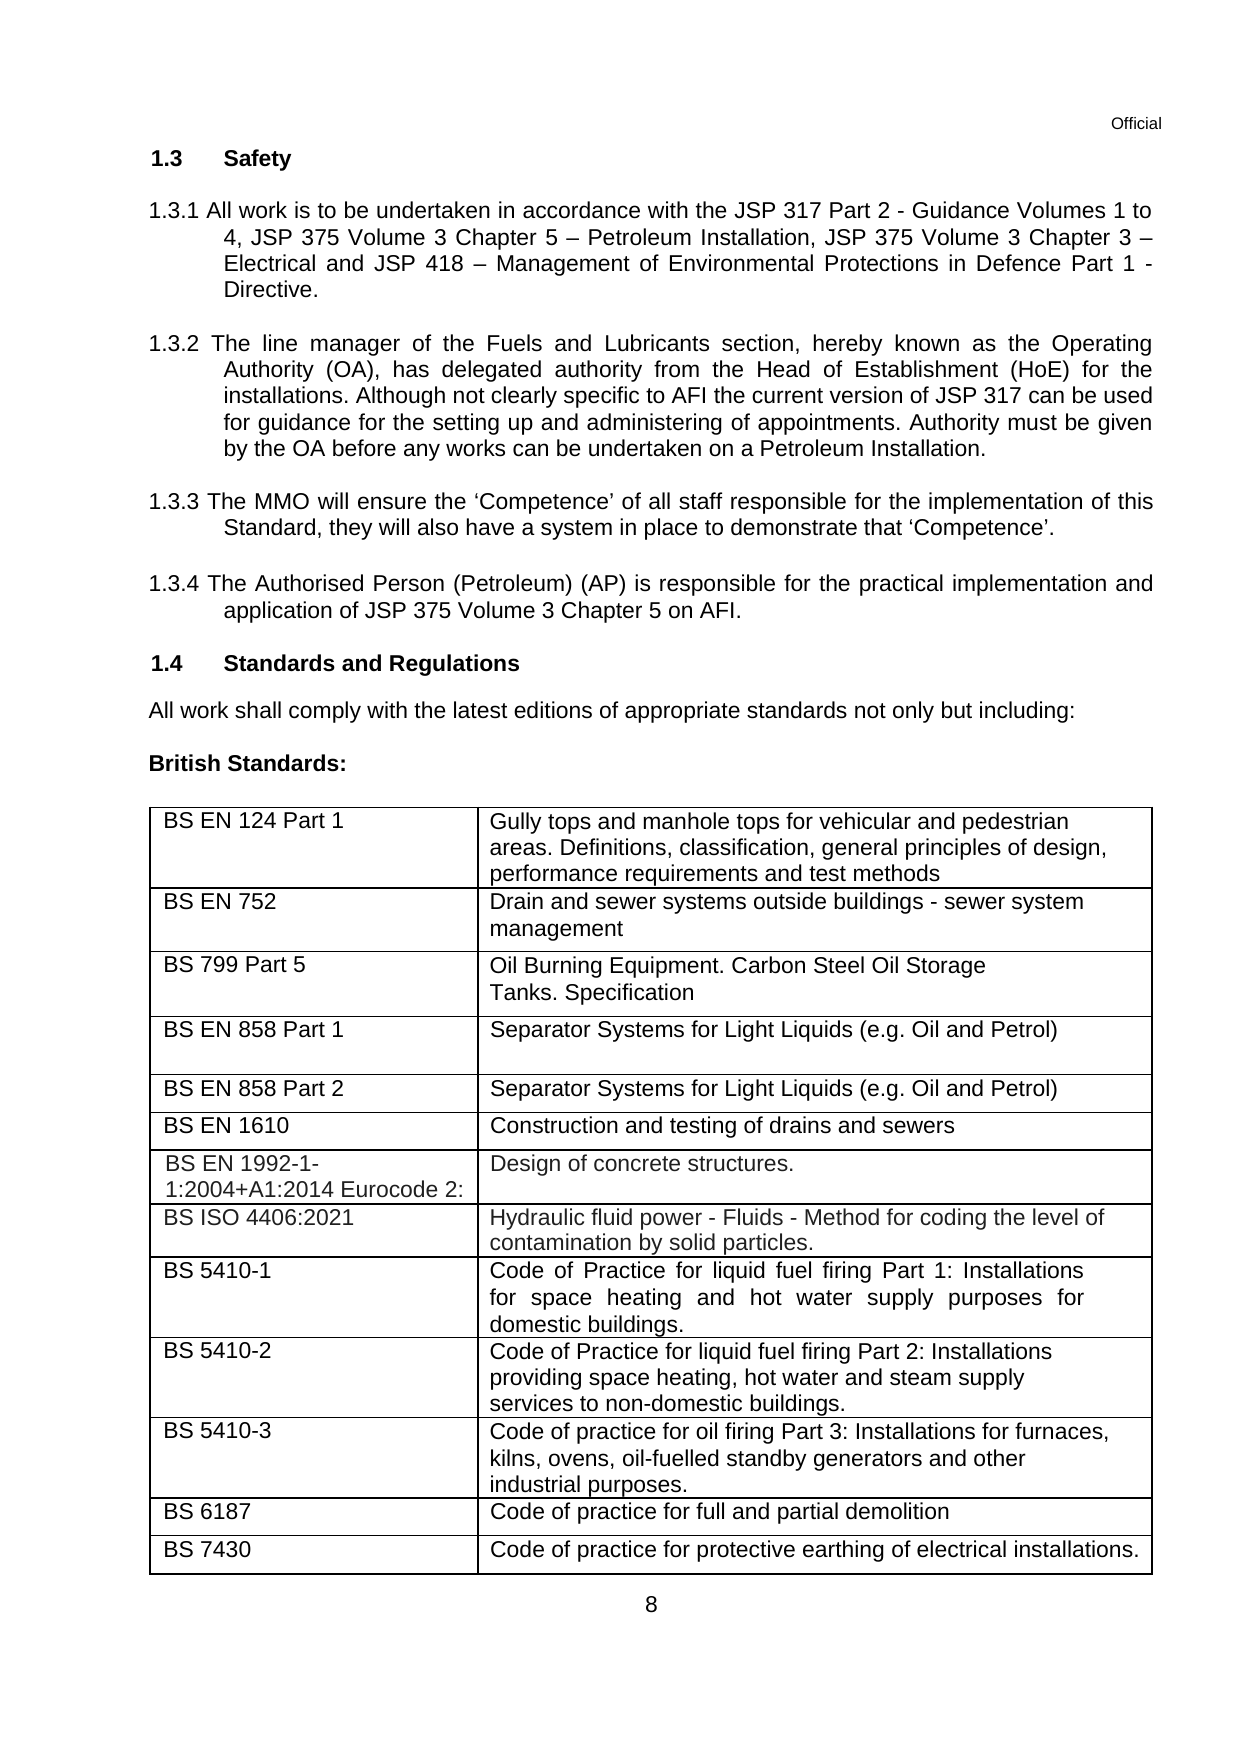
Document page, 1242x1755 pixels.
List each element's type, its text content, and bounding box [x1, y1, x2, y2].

table_cell Code of practice for oil firing Part 3: Installations for furnaces, kilns, ovens, oil-fuelled standby generators and other industrial purposes. [479, 1418, 1151, 1497]
table_cell Hydraulic fluid power - Fluids - Method for coding the level of contamination by solid particles. [479, 1205, 1151, 1256]
table_cell BS 5410-2 [151, 1338, 477, 1417]
table_cell BS 5410-1 [151, 1258, 477, 1337]
table_cell Code of Practice for liquid fuel firing Part 2: Installations providing space heating, hot water and steam supply services to non-domestic buildings. [479, 1338, 1151, 1417]
table_cell BS EN 1992-1- 1:2004+A1:2014 Eurocode 2: [151, 1151, 477, 1203]
table_cell BS 799 Part 5 [151, 952, 477, 1016]
table_cell BS EN 1610 [151, 1113, 477, 1149]
table_header Gully tops and manhole tops for vehicular and pedestrian areas. Definitions, classification, general principles of design, performance requirements and test methods [479, 808, 1151, 887]
table_header BS EN 124 Part 1 [151, 808, 477, 887]
text 1.3.1 All work is to be undertaken in accordance with the JSP 317 Part 2 - Guidance Volumes 1 to 4, JSP 375 Volume 3 Chapter 5 – Petroleum Installation, JSP 375 Volume 3 Chapter 3 – Electrical and JSP 418 – Management of Environmental Protections in Defence Part 1 - Directive. [148, 197, 1154, 303]
table_cell Code of practice for full and partial demolition [479, 1499, 1151, 1534]
table_cell BS 6187 [151, 1499, 477, 1534]
text All work shall comply with the latest editions of appropriate standards not only but including: British Standards: [148, 677, 1079, 782]
table_cell BS EN 858 Part 1 [151, 1017, 477, 1073]
table_cell Drain and sewer systems outside buildings - sewer system management [479, 889, 1151, 951]
table_cell BS EN 752 [151, 889, 477, 951]
text 1.4 Standards and Regulations [148, 650, 1154, 676]
text 1.3.2 The line manager of the Fuels and Lubricants section, hereby known as the Operating Authority (OA), has delegated authority from the Head of Establishment (HoE) for the installations. Although not clearly specific to AFI the current version of JSP 317 can be used for guidance for the setting up and administering of appointments. Authority must be given by the OA before any works can be undertaken on a Petroleum Installation. [148, 330, 1154, 462]
table_cell BS ISO 4406:2021 [151, 1205, 477, 1256]
table_cell BS 5410-3 [151, 1418, 477, 1497]
table_cell Design of concrete structures. [479, 1151, 1151, 1203]
table_cell Oil Burning Equipment. Carbon Steel Oil Storage Tanks. Specification [479, 952, 1151, 1016]
table_cell Code of practice for protective earthing of electrical installations. [479, 1536, 1151, 1573]
table_cell Separator Systems for Light Liquids (e.g. Oil and Petrol) [479, 1075, 1151, 1112]
text 1.3 Safety [148, 146, 1154, 172]
table_cell BS 7430 [151, 1536, 477, 1573]
table_cell Construction and testing of drains and sewers [479, 1113, 1151, 1149]
text 1.3.3 The MMO will ensure the ‘Competence’ of all staff responsible for the implementation of this Standard, they will also have a system in place to demonstrate that ‘Competence’. [148, 488, 1154, 541]
text 1.3.4 The Authorised Person (Petroleum) (AP) is responsible for the practical implementation and application of JSP 375 Volume 3 Chapter 5 on AFI. [148, 570, 1154, 624]
table_cell Separator Systems for Light Liquids (e.g. Oil and Petrol) [479, 1017, 1151, 1073]
table_cell Code of Practice for liquid fuel firing Part 1: Installations for space heating and hot water supply purposes for domestic buildings. [479, 1258, 1151, 1337]
text 8 [148, 1592, 1154, 1618]
table_cell BS EN 858 Part 2 [151, 1075, 477, 1112]
